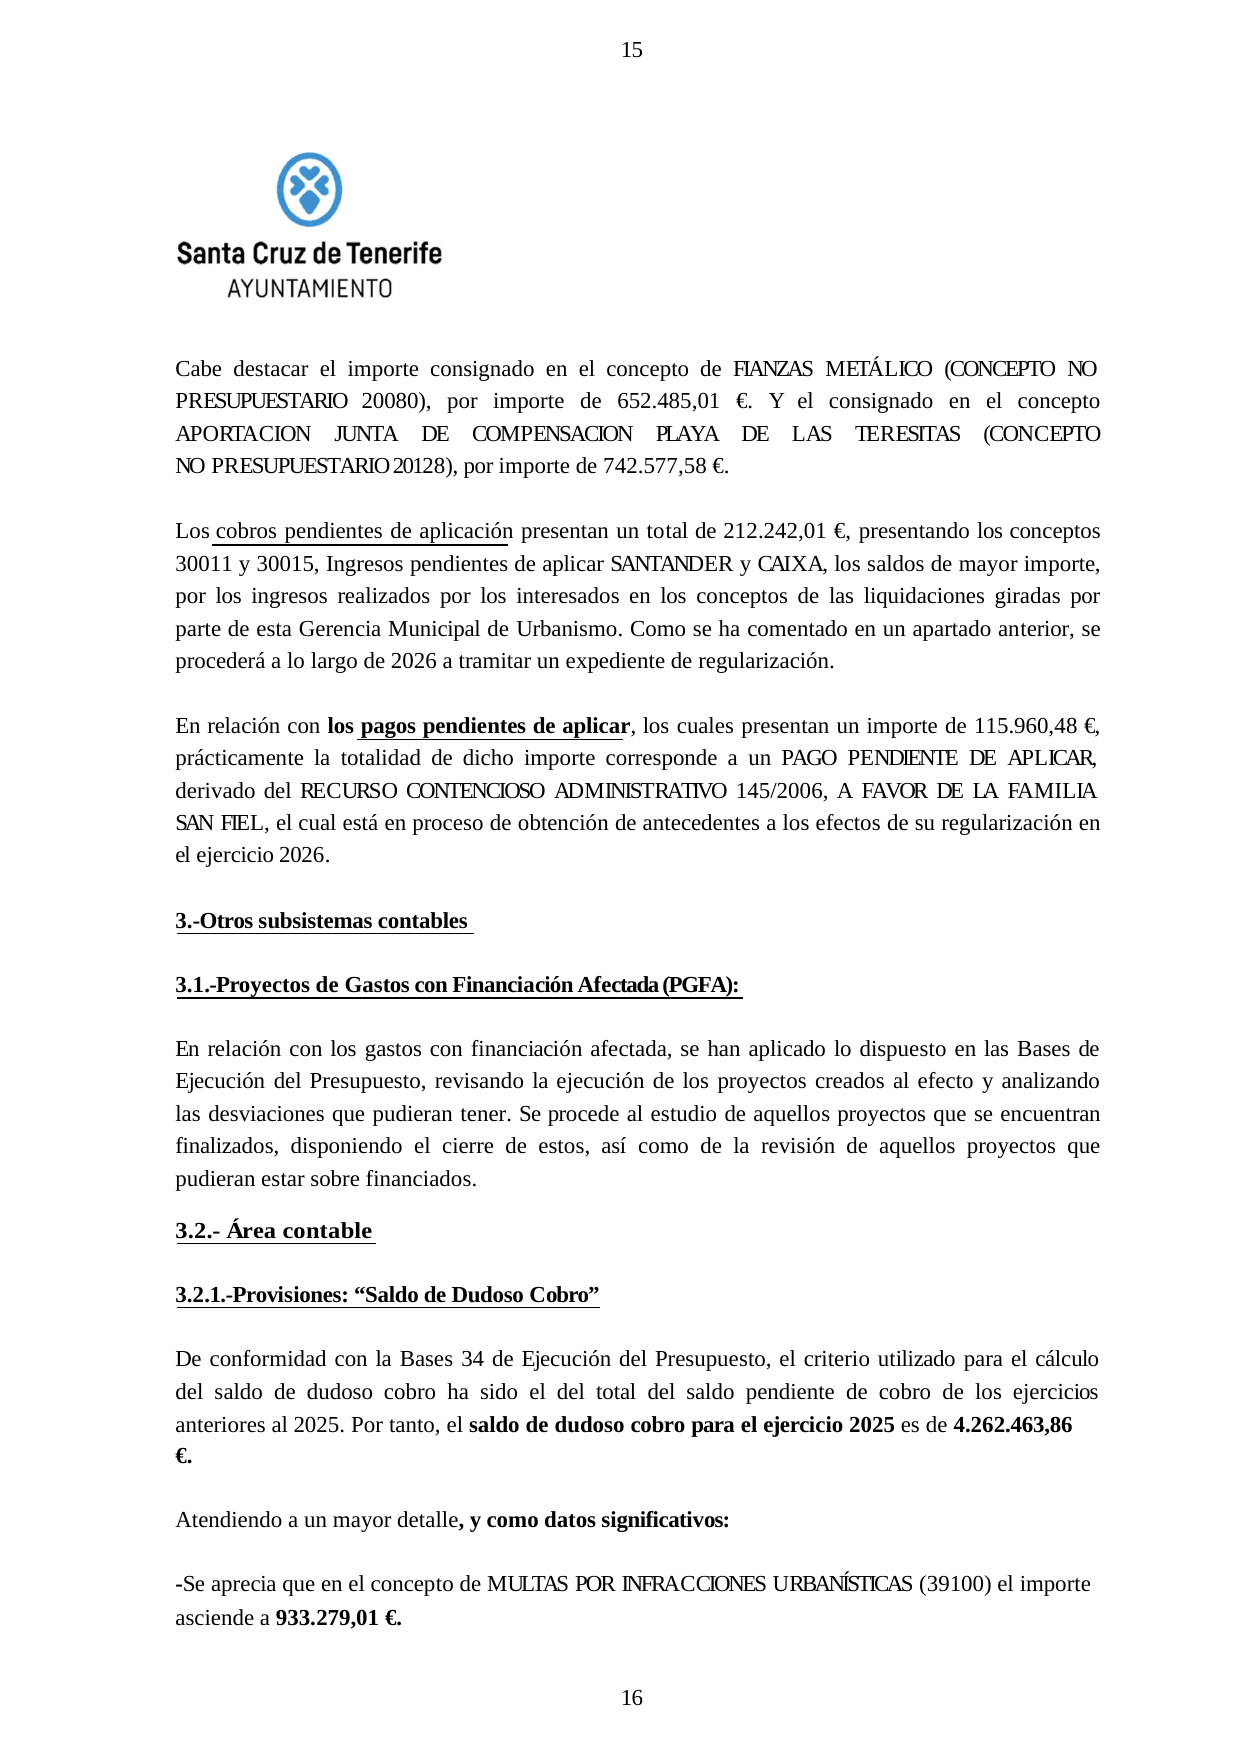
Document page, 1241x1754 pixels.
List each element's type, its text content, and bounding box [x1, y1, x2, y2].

text Cabe destacar el importe consignado en el concepto de FIANZAS METÁLICO (CONCEPTO NO PRESUPUESTARIO 20080), por importe de 652.485,01 €. Y el consignado en el concepto APORTACION JUNTA DE COMPENSACION PLAYA DE LAS TERESITAS (CONCEPTO NO PRESUPUESTARIO 20128), por importe de 742.577,58 €. [175, 350, 1101, 480]
text En relación con los pagos pendientes de aplicar, los cuales presentan un importe de 115.960,48 €, prácticamente la totalidad de dicho importe corresponde a un PAGO PENDIENTE DE APLICAR, derivado del RECURSO CONTENCIOSO ADMINISTRATIVO 145/2006, A FAVOR DE LA FAMILIA SAN FIEL, el cual está en proceso de obtención de antecedentes a los efectos de su regularización en el ejercicio 2026. [175, 707, 1101, 869]
text 3.-Otros subsistemas contables [175, 906, 1188, 934]
text 3.2.- Área contable [175, 1216, 1188, 1244]
text De conformidad con la Bases 34 de Ejecución del Presupuesto, el criterio utilizado para el cálculo del saldo de dudoso cobro ha sido el del total del saldo pendiente de cobro de los ejercicios anteriores al 2025. Por tanto, el saldo de dudoso cobro para el ejercicio 2025 es de 4.262.463,86 [175, 1340, 1101, 1439]
text 15 [621, 36, 1188, 62]
text En relación con los gastos con financiación afectada, se han aplicado lo dispuesto en las Bases de Ejecución del Presupuesto, revisando la ejecución de los proyectos creados al efecto y analizando las desviaciones que pudieran tener. Se procede al estudio de aquellos proyectos que se encuentran finalizados, disponiendo el cierre de estos, así como de la revisión de aquellos proyectos que pudieran estar sobre financiados. [175, 1031, 1101, 1193]
text -Se aprecia que en el concepto de MULTAS POR INFRACCIONES URBANÍSTICAS (39100) el importe asciende a 933.279,01 €. [175, 1565, 1101, 1632]
text 3.1.-Proyectos de Gastos con Financiación Afectada (PGFA): [175, 970, 1188, 998]
text Los cobros pendientes de aplicación presentan un total de 212.242,01 €, presentando los conceptos 30011 y 30015, Ingresos pendientes de aplicar SANTANDER y CAIXA, los saldos de mayor importe, por los ingresos realizados por los interesados en los conceptos de las liquidaciones giradas por parte de esta Gerencia Municipal de Urbanismo. Como se ha comentado en un apartado anterior, se procederá a lo largo de 2026 a tramitar un expediente de regularización. [175, 513, 1101, 675]
text 16 [621, 1684, 1188, 1711]
text €. [175, 1441, 1188, 1469]
text Atendiendo a un mayor detalle, y como datos significativos: [175, 1505, 1188, 1533]
text 3.2.1.-Provisiones: “Saldo de Dudoso Cobro” [175, 1280, 1188, 1308]
